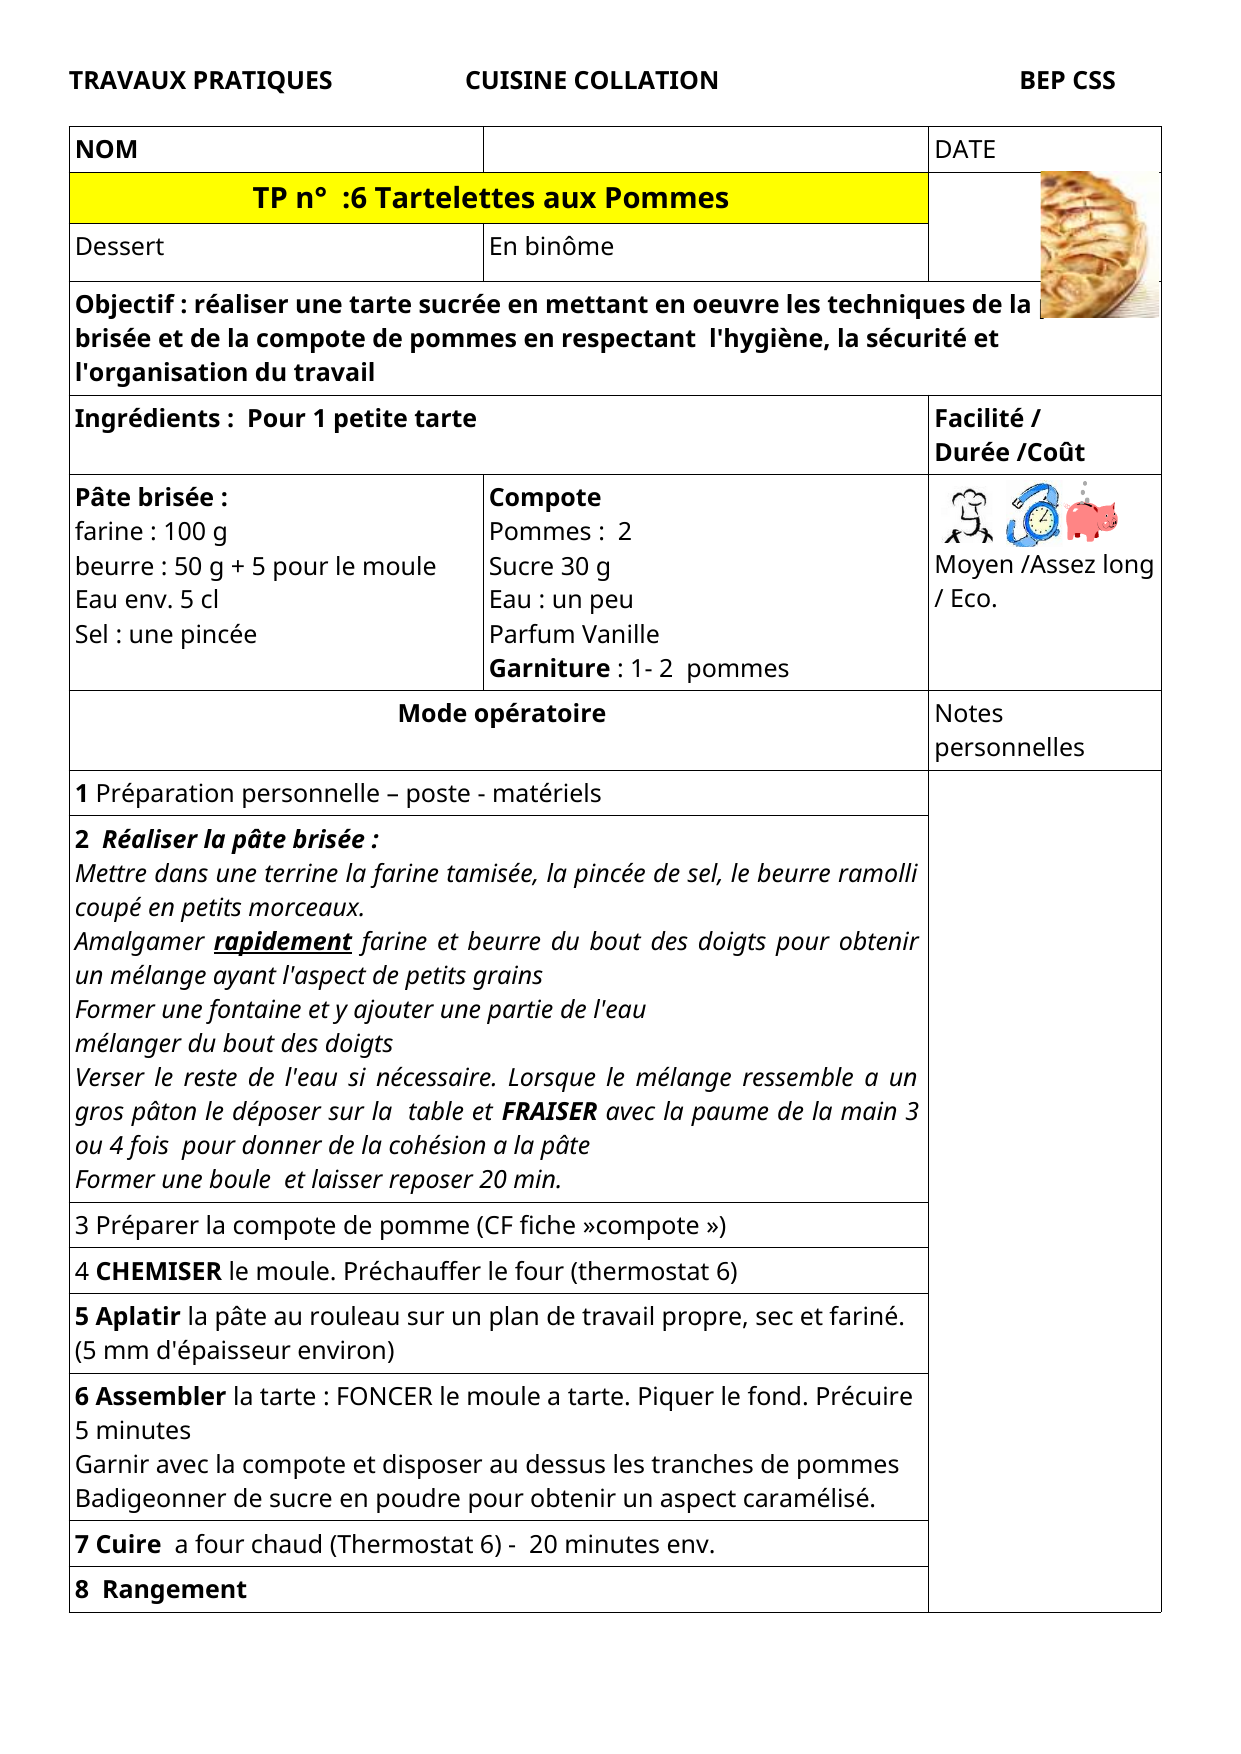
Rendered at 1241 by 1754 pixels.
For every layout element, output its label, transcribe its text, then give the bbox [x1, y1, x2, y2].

table_cell Ingrédients : Pour 1 petite tarte [70, 396, 928, 474]
table_cell Objectif : réaliser une tarte sucrée en mettant en oeuvre les techniques de la pâte brisée et de la compote de pommes en respectant l'hygiène, la sécurité et l'organisation du travail [70, 282, 1161, 394]
table_cell Mode opératoire [70, 691, 928, 770]
table_header [484, 127, 928, 172]
table_header DATE [929, 127, 1161, 172]
table_cell 7 Cuire a four chaud (Thermostat 6) - 20 minutes env. [70, 1521, 928, 1566]
table_cell 5 Aplatir la pâte au rouleau sur un plan de travail propre, sec et fariné. (5 mm d'épaisseur environ) [70, 1294, 928, 1373]
table_cell En binôme [484, 224, 928, 281]
table_cell 6 Assembler la tarte : FONCER le moule a tarte. Piquer le fond. Précuire 5 minutes Garnir avec la compote et disposer au dessus les tranches de pommes Badigeonner de sucre en poudre pour obtenir un aspect caramélisé. [70, 1374, 928, 1520]
table_cell 8 Rangement [70, 1567, 928, 1612]
picture [1006, 480, 1064, 547]
table_cell Pâte brisée : farine : 100 g beurre : 50 g + 5 pour le moule Eau env. 5 cl Sel : une pincée [70, 475, 483, 690]
table_cell 2 Réaliser la pâte brisée : Mettre dans une terrine la farine tamisée, la pincée de sel, le beurre ramolli coupé en petits morceaux. Amalgamer rapidement farine et beurre du bout des doigts pour obtenir un mélange ayant l'aspect de petits grains Former une fontaine et y ajouter une partie de l'eau mélanger du bout des doigts Verser le reste de l'eau si nécessaire. Lorsque le mélange ressemble a un gros pâton le déposer sur la table et FRAISER avec la paume de la main 3 ou 4 fois pour donner de la cohésion a la pâte Former une boule et laisser reposer 20 min. [70, 816, 928, 1202]
table_cell Notes personnelles [929, 691, 1161, 770]
table_cell 4 CHEMISER le moule. Préchauffer le four (thermostat 6) [70, 1248, 928, 1293]
table_cell [929, 771, 1161, 1612]
table_cell [929, 475, 1161, 542]
table_header TP n° :6 Tartelettes aux Pommes [70, 173, 928, 223]
table_cell 3 Préparer la compote de pomme (CF fiche »compote ») [70, 1203, 928, 1247]
table_cell [929, 173, 1040, 281]
picture [1040, 171, 1160, 318]
table_cell Moyen /Assez long / Eco. [929, 543, 1161, 690]
table_cell Dessert [70, 224, 483, 281]
table_header 1 Préparation personnelle – poste - matériels [70, 771, 928, 815]
picture [941, 486, 993, 543]
table_cell Facilité / Durée /Coût [929, 396, 1161, 474]
table_cell Compote Pommes : 2 Sucre 30 g Eau : un peu Parfum Vanille Garniture : 1- 2 pommes [484, 475, 928, 690]
table_header NOM [70, 127, 483, 172]
